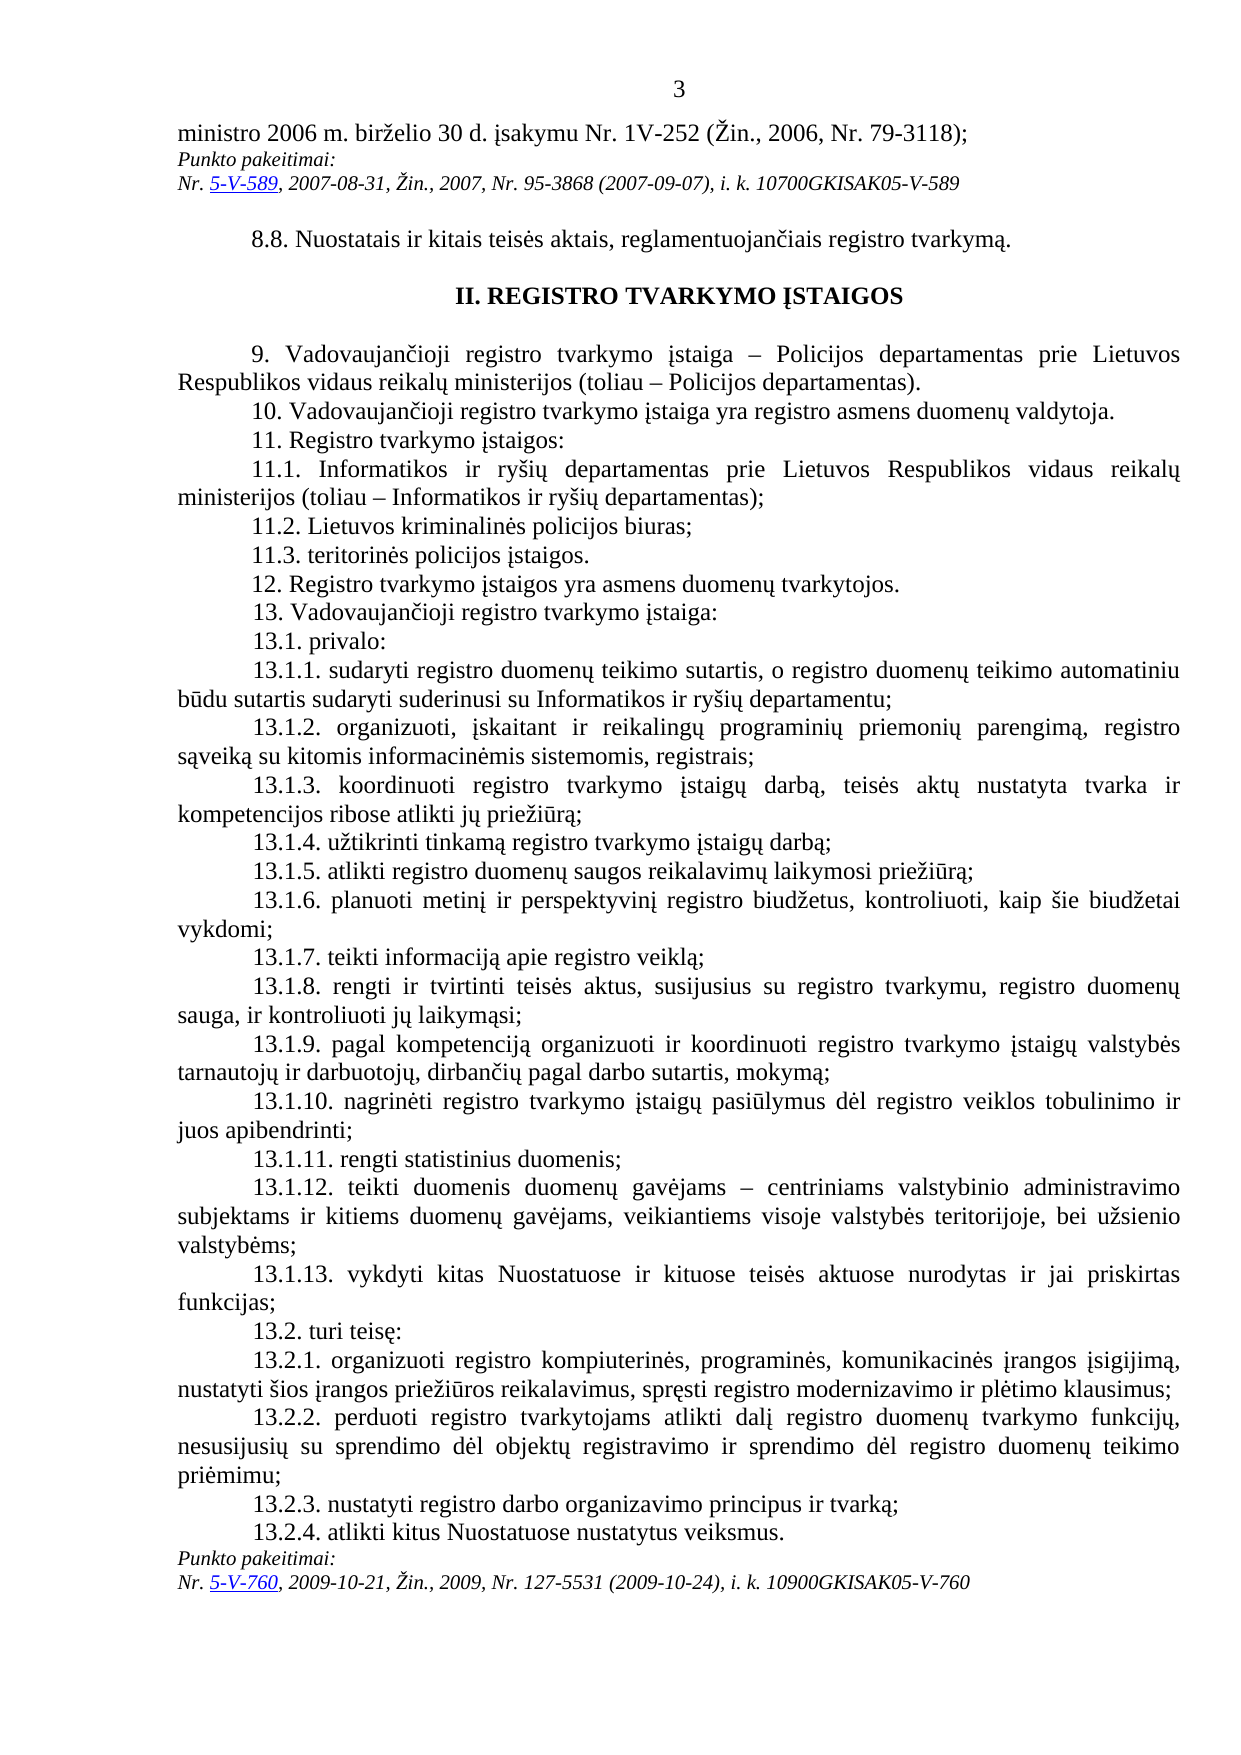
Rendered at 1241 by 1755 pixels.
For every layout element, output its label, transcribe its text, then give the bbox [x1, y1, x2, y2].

text 13.1.8. rengti ir tvirtinti teisės aktus, susijusius su registro tvarkymu, registro duomenų sauga, ir kontroliuoti jų laikymąsi; [177, 971, 1181, 1029]
text II. REGISTRO TVARKYMO ĮSTAIGOS [177, 281, 1181, 310]
text 12. Registro tvarkymo įstaigos yra asmens duomenų tvarkytojos. [177, 569, 1181, 597]
text 13.2. turi teisę: [177, 1316, 1181, 1345]
text 13.1.2. organizuoti, įskaitant ir reikalingų programinių priemonių parengimą, registro sąveiką su kitomis informacinėmis sistemomis, registrais; [177, 712, 1181, 770]
text Punkto pakeitimai: [177, 147, 1181, 171]
text 11. Registro tvarkymo įstaigos: [177, 425, 1181, 454]
text 13.2.3. nustatyti registro darbo organizavimo principus ir tvarką; [177, 1489, 1181, 1517]
text 11.2. Lietuvos kriminalinės policijos biuras; [177, 511, 1181, 540]
text 13.1. privalo: [177, 626, 1181, 655]
text 13.1.12. teikti duomenis duomenų gavėjams – centriniams valstybinio administravimo subjektams ir kitiems duomenų gavėjams, veikiantiems visoje valstybės teritorijoje, bei užsienio valstybėms; [177, 1172, 1181, 1259]
text 13.2.4. atlikti kitus Nuostatuose nustatytus veiksmus. [177, 1517, 1181, 1546]
text 13.1.13. vykdyti kitas Nuostatuose ir kituose teisės aktuose nurodytas ir jai priskirtas funkcijas; [177, 1259, 1181, 1316]
text 13.1.9. pagal kompetenciją organizuoti ir koordinuoti registro tvarkymo įstaigų valstybės tarnautojų ir darbuotojų, dirbančių pagal darbo sutartis, mokymą; [177, 1029, 1181, 1086]
text 10. Vadovaujančioji registro tvarkymo įstaiga yra registro asmens duomenų valdytoja. [177, 396, 1181, 425]
text Nr. 5-V-760, 2009-10-21, Žin., 2009, Nr. 127-5531 (2009-10-24), i. k. 10900GKISAK05-V-760 [177, 1570, 1181, 1594]
text 13.1.6. planuoti metinį ir perspektyvinį registro biudžetus, kontroliuoti, kaip šie biudžetai vykdomi; [177, 885, 1181, 942]
text 13.1.3. koordinuoti registro tvarkymo įstaigų darbą, teisės aktų nustatyta tvarka ir kompetencijos ribose atlikti jų priežiūrą; [177, 770, 1181, 827]
text 13.1.4. užtikrinti tinkamą registro tvarkymo įstaigų darbą; [177, 827, 1181, 856]
text 13.1.10. nagrinėti registro tvarkymo įstaigų pasiūlymus dėl registro veiklos tobulinimo ir juos apibendrinti; [177, 1086, 1181, 1144]
text 13.1.11. rengti statistinius duomenis; [177, 1144, 1181, 1172]
text 13. Vadovaujančioji registro tvarkymo įstaiga: [177, 597, 1181, 626]
text 13.2.2. perduoti registro tvarkytojams atlikti dalį registro duomenų tvarkymo funkcijų, nesusijusių su sprendimo dėl objektų registravimo ir sprendimo dėl registro duomenų teikimo priėmimu; [177, 1402, 1181, 1489]
text Nr. 5-V-589, 2007-08-31, Žin., 2007, Nr. 95-3868 (2007-09-07), i. k. 10700GKISAK05-V-589 [177, 171, 1181, 195]
text 13.1.1. sudaryti registro duomenų teikimo sutartis, o registro duomenų teikimo automatiniu būdu sutartis sudaryti suderinusi su Informatikos ir ryšių departamentu; [177, 655, 1181, 712]
text 13.1.7. teikti informaciją apie registro veiklą; [177, 942, 1181, 971]
text 13.2.1. organizuoti registro kompiuterinės, programinės, komunikacinės įrangos įsigijimą, nustatyti šios įrangos priežiūros reikalavimus, spręsti registro modernizavimo ir plėtimo klausimus; [177, 1345, 1181, 1402]
text 8.8. Nuostatais ir kitais teisės aktais, reglamentuojančiais registro tvarkymą. [177, 224, 1181, 252]
text 9. Vadovaujančioji registro tvarkymo įstaiga – Policijos departamentas prie Lietuvos Respublikos vidaus reikalų ministerijos (toliau – Policijos departamentas). [177, 339, 1181, 396]
text Punkto pakeitimai: [177, 1546, 1181, 1570]
text 13.1.5. atlikti registro duomenų saugos reikalavimų laikymosi priežiūrą; [177, 856, 1181, 885]
text 11.1. Informatikos ir ryšių departamentas prie Lietuvos Respublikos vidaus reikalų ministerijos (toliau – Informatikos ir ryšių departamentas); [177, 454, 1181, 511]
text 11.3. teritorinės policijos įstaigos. [177, 540, 1181, 569]
text ministro 2006 m. birželio 30 d. įsakymu Nr. 1V-252 (Žin., 2006, Nr. 79-3118); [177, 118, 1181, 147]
